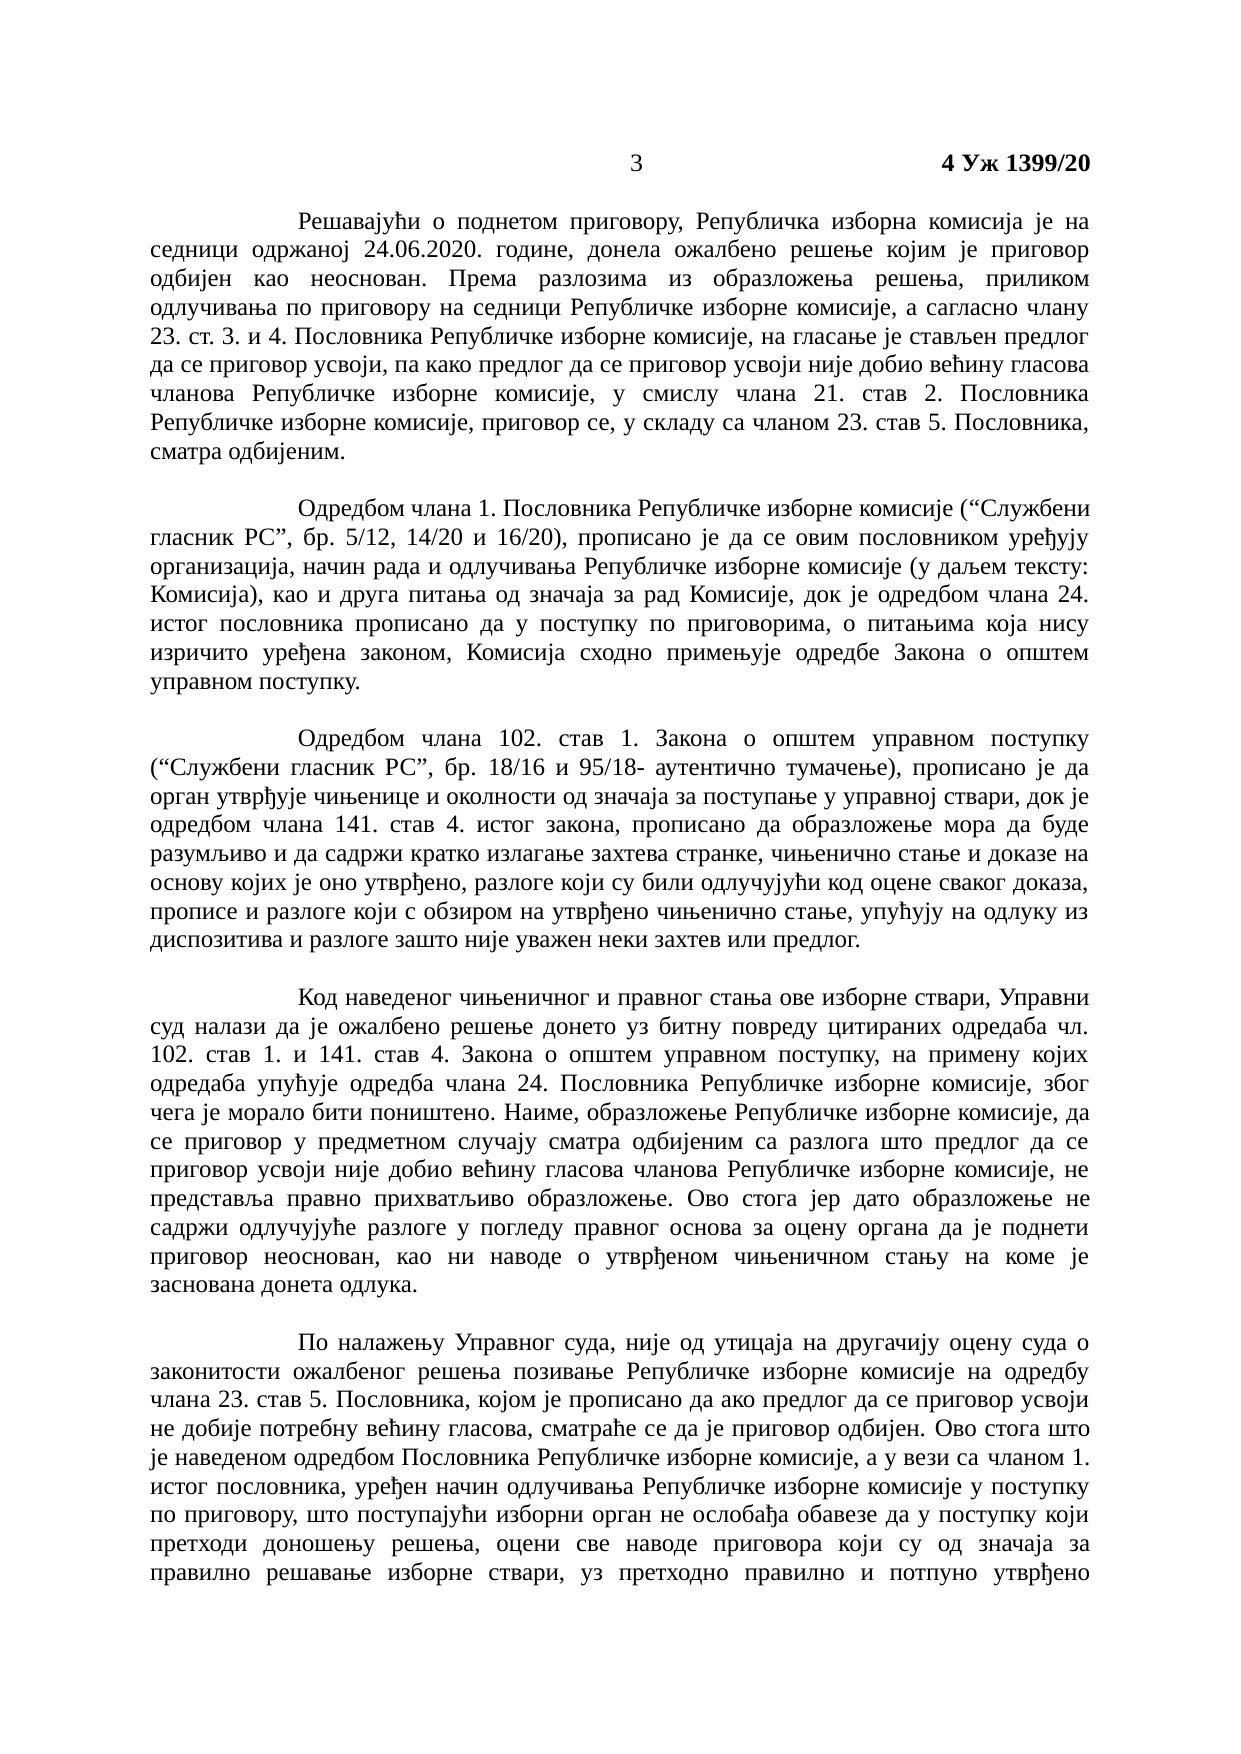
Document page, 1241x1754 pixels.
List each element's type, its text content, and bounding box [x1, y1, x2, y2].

text Код наведеног чињеничног и правног стања ове изборне ствари, Управни суд налази да је ожалбено решење донето уз битну повреду цитираних одредаба чл. 102. став 1. и 141. став 4. Закона о општем управном поступку, на примену којих одредаба упућује одредба члана 24. Пословника Републичке изборне комисије, због чега је морало бити поништено. Наиме, образложење Републичке изборне комисије, да се приговор у предметном случају сматра одбијеним са разлога што предлог да се приговор усвоји није добио већину гласова чланова Републичке изборне комисије, не представља правно прихватљиво образложење. Ово стога јер дато образложење не садржи одлучујуће разлоге у погледу правног основа за оцену органа да је поднети приговор неоснован, као ни наводе о утврђеном чињеничном стању на коме је заснована донета одлука. [150, 982, 1090, 1298]
text Одредбом члана 102. став 1. Закона о општем управном поступку (“Службени гласник РС”, бр. 18/16 и 95/18- аутентично тумачење), прописано је да орган утврђује чињенице и околности од значаја за поступање у управној ствари, док је одредбом члана 141. став 4. истог закона, прописано да образложење мора да буде разумљиво и да садржи кратко излагање захтева странке, чињенично стање и доказе на основу којих је оно утврђено, разлоге који су били одлучујући код оцене сваког доказа, прописе и разлоге који с обзиром на утврђено чињенично стање, упућују на одлуку из диспозитива и разлоге зашто није уважен неки захтев или предлог. [150, 723, 1090, 953]
text Решавајући о поднетом приговору, Републичка изборна комисија је на седници одржаној 24.06.2020. године, донела ожалбено решење којим је приговор одбијен као неоснован. Према разлозима из образложења решења, приликом одлучивања по приговору на седници Републичке изборне комисије, а сагласно члану 23. ст. 3. и 4. Пословника Републичке изборне комисије, на гласање је стављен предлог да се приговор усвоји, па како предлог да се приговор усвоји није добио већину гласова чланова Републичке изборне комисије, у смислу члана 21. став 2. Пословника Републичке изборне комисије, приговор се, у складу са чланом 23. став 5. Пословника, сматра одбијеним. [150, 206, 1090, 464]
text По налажењу Управног суда, није од утицаја на другачију оцену суда о законитости ожалбеног решења позивање Републичке изборне комисије на одредбу члана 23. став 5. Пословника, којом је прописано да ако предлог да се приговор усвоји не добије потребну већину гласова, сматраће се да је приговор одбијен. Ово стога што је наведеном одредбом Пословника Републичке изборне комисије, а у вези са чланом 1. истог пословника, уређен начин одлучивања Републичке изборне комисије у поступку по приговору, што поступајући изборни орган не ослобађа обавезе да у поступку који претходи доношењу решења, оцени све наводе приговора који су од значаја за правилно решавање изборне ствари, уз претходно правилно и потпуно утврђено [150, 1327, 1090, 1586]
text Одредбом члана 1. Пословника Републичке изборне комисије (“Службени гласник РС”, бр. 5/12, 14/20 и 16/20), прописано је да се овим пословником уређују организација, начин рада и одлучивања Републичке изборне комисије (у даљем тексту: Комисија), као и друга питања од значаја за рад Комисије, док је одредбом члана 24. истог пословника прописано да у поступку по приговорима, о питањима која нису изричито уређена законом, Комисија сходно примењује одредбе Закона о општем управном поступку. [150, 493, 1090, 694]
